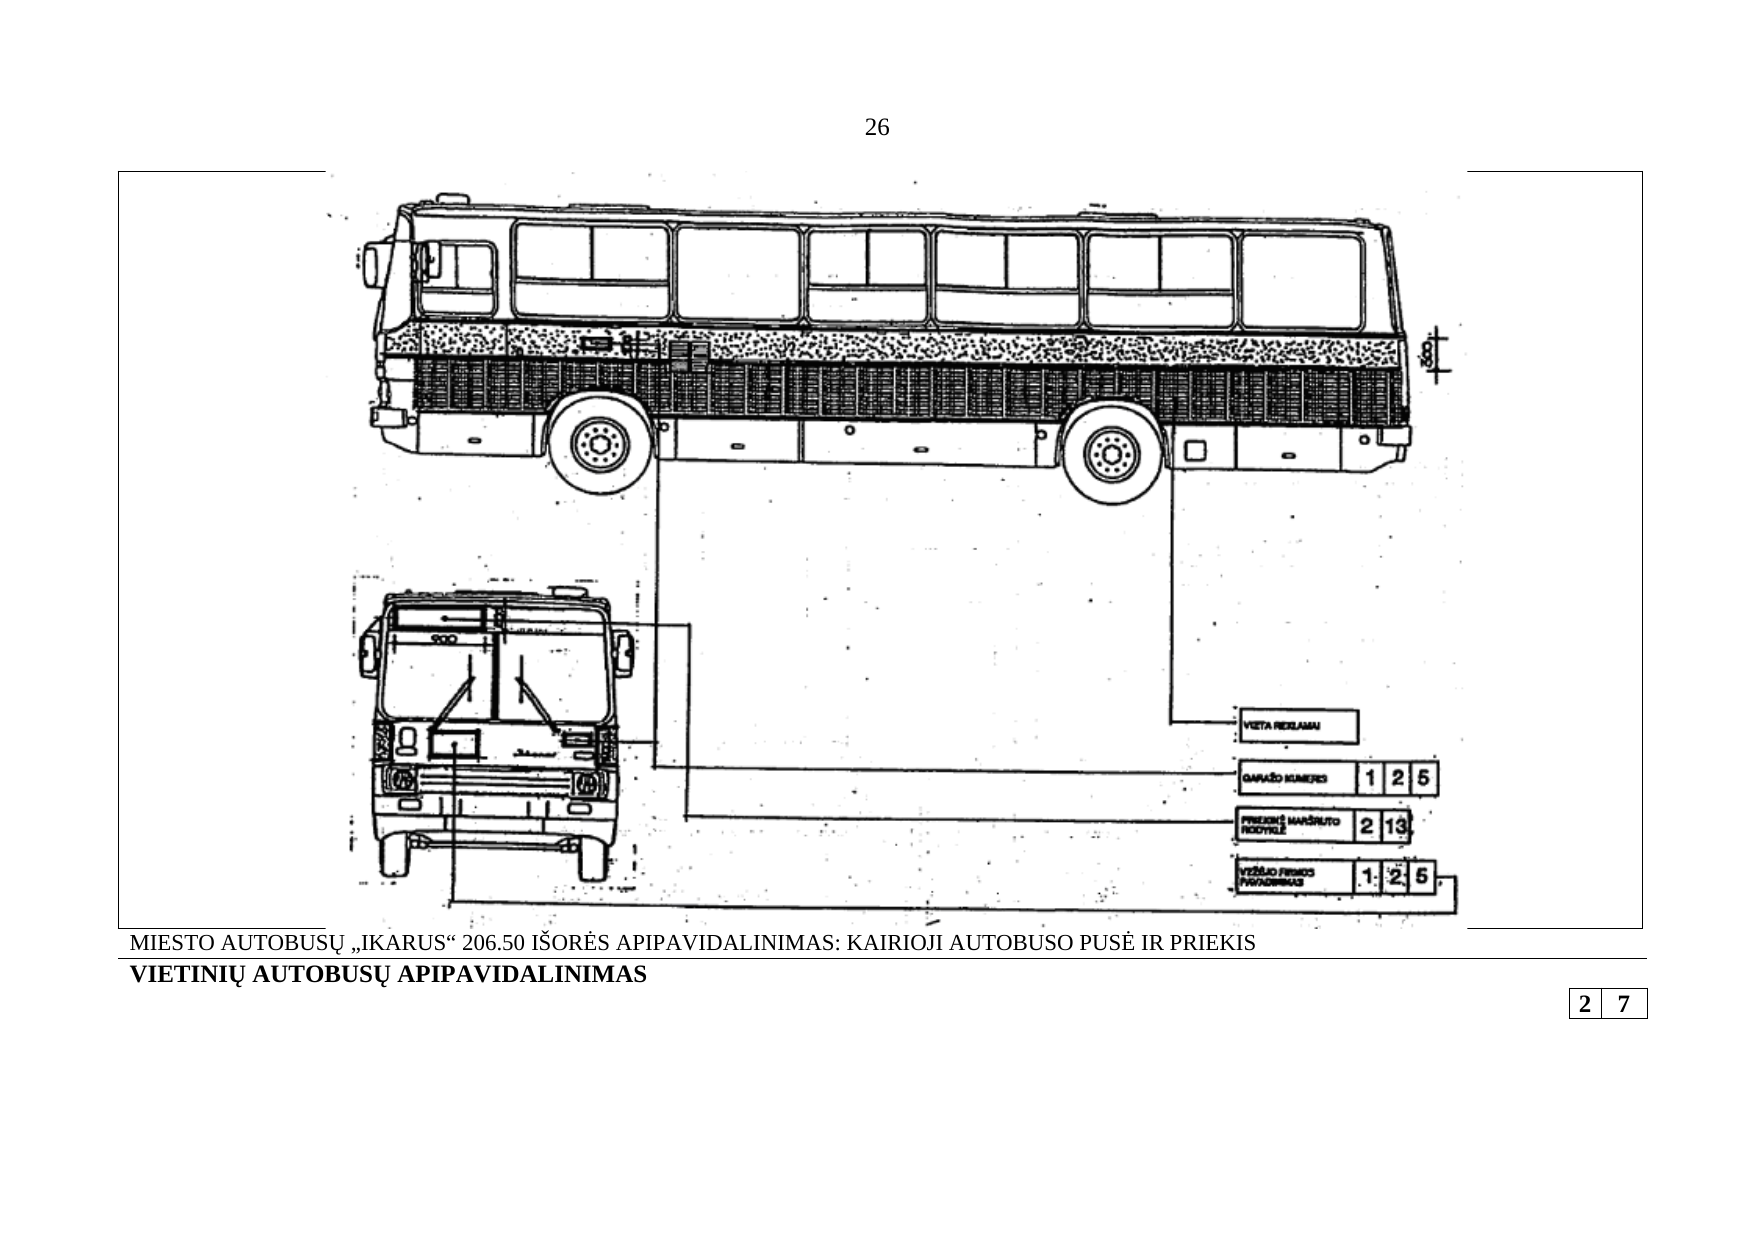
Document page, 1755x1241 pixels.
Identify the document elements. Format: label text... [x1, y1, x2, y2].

table_cell [1570, 959, 1601, 988]
table_cell 2 [1570, 989, 1601, 1017]
table_cell VIETINIŲ AUTOBUSŲ APIPAVIDALINIMAS [118, 959, 1570, 1017]
table_header [1468, 172, 1642, 928]
table_cell MIESTO AUTOBUSŲ „IKARUS“ 206.50 IŠORĖS APIPAVIDALINIMAS: KAIRIOJI AUTOBUSO PUSĖ IR PRIEKIS [118, 929, 1642, 958]
table_header [1643, 171, 1647, 928]
table_cell 7 [1602, 989, 1647, 1017]
table_cell [1642, 928, 1647, 958]
table_cell [1601, 959, 1647, 988]
table_header [119, 172, 325, 928]
